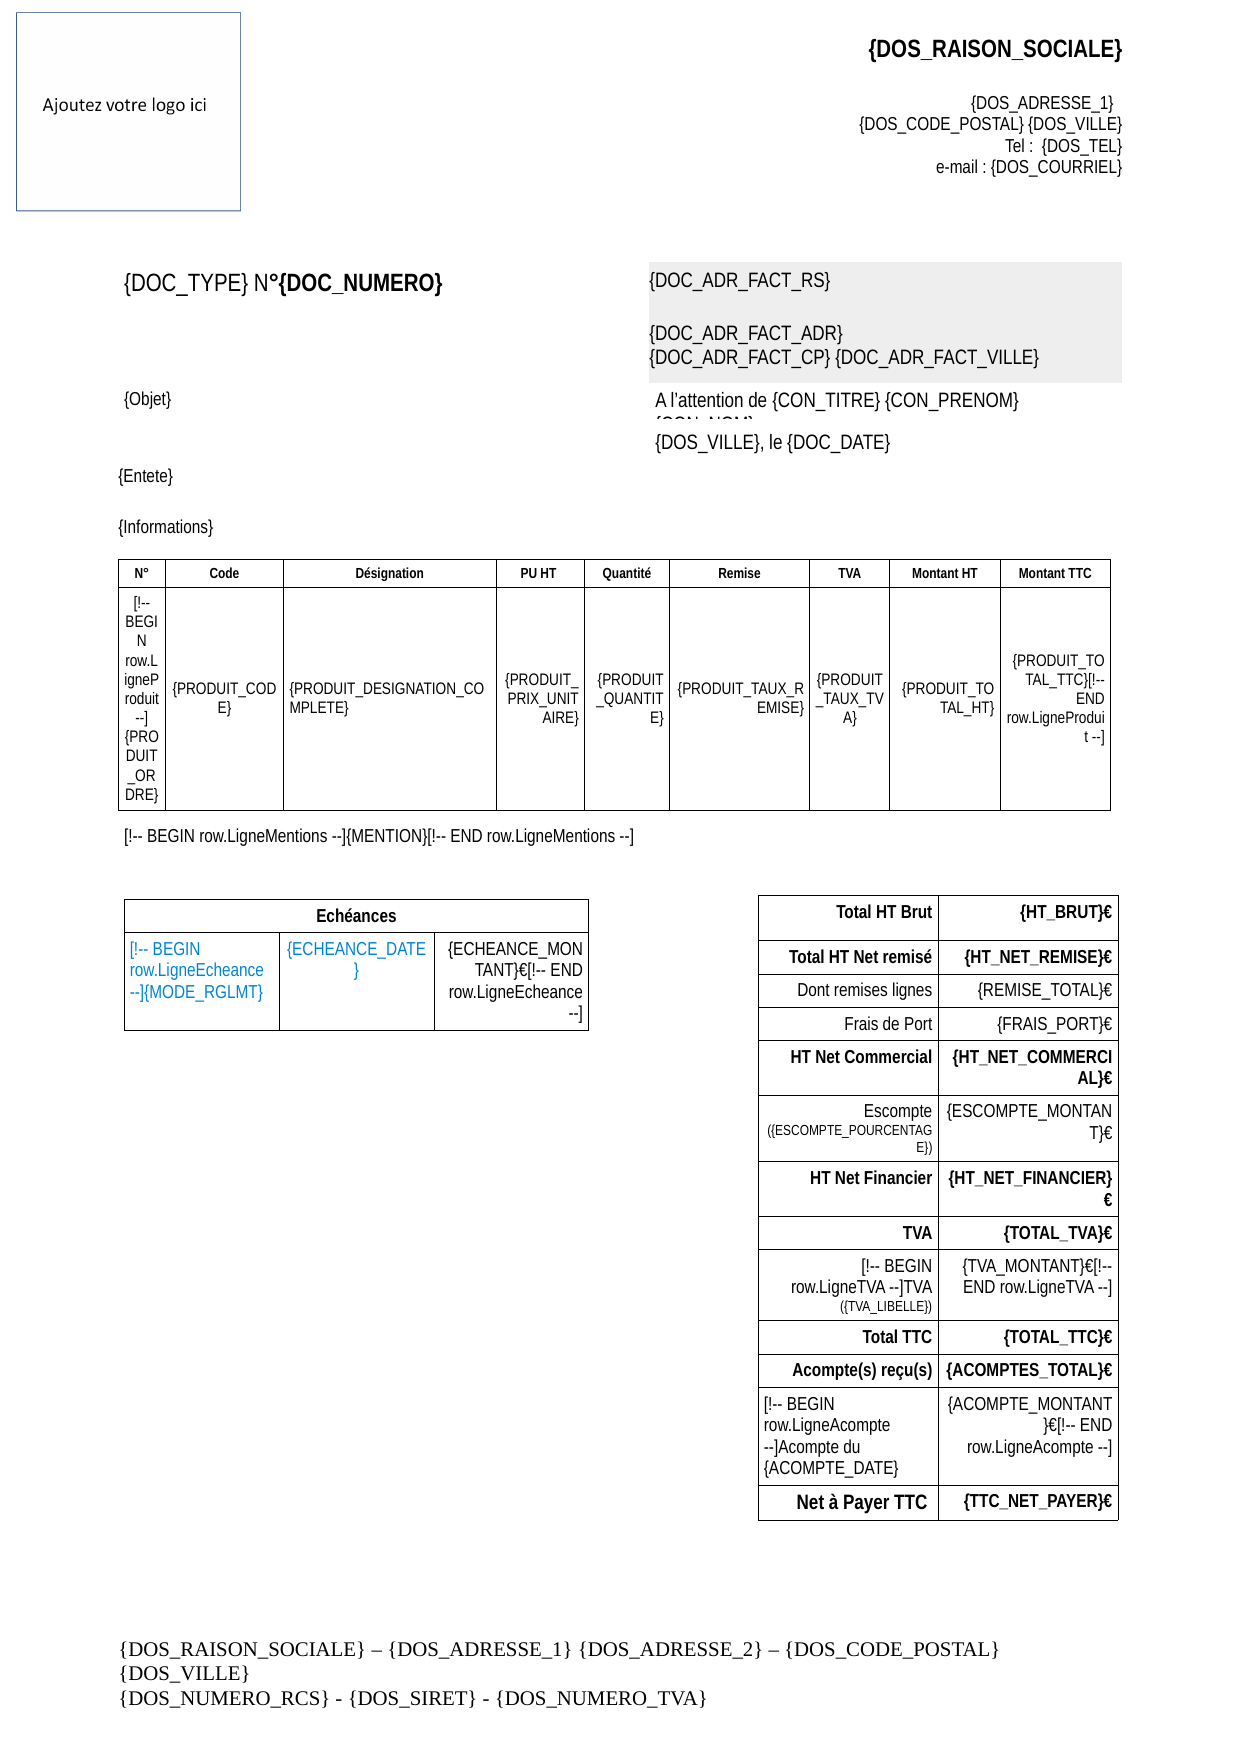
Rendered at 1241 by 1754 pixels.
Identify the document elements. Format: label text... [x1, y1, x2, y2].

table_cell {ECHEANCE_MONTANT}€[!-- END row.LigneEcheance --] [435, 933, 588, 1029]
table_cell {Objet} [118, 383, 649, 465]
table_cell Total HT Net remisé [759, 941, 938, 973]
table_cell {PRODUIT_DESIGNATION_COMPLETE} [284, 588, 496, 809]
table_cell [!-- BEGIN row.LigneAcompte --]Acompte du {ACOMPTE_DATE} [759, 1388, 938, 1484]
table_cell Net à Payer TTC [759, 1486, 938, 1520]
table_cell {TOTAL_TTC}€ [939, 1321, 1118, 1353]
table_header N° [119, 560, 165, 587]
table_cell {TTC_NET_PAYER}€ [939, 1486, 1118, 1520]
table_header [752, 889, 1123, 1554]
table_header Montant TTC [1001, 560, 1110, 587]
table_header [752, 1555, 1123, 1589]
table_cell {HT_NET_COMMERCIAL}€ [939, 1041, 1118, 1094]
table_cell [!-- BEGIN row.LigneEcheance --]{MODE_RGLMT} [125, 933, 279, 1029]
table_cell {ACOMPTE_MONTANT}€[!-- END row.LigneAcompte --] [939, 1388, 1118, 1484]
table_header Quantité [585, 560, 669, 587]
table_cell {DOS_VILLE}, le {DOC_DATE} [649, 424, 1122, 465]
table_cell {REMISE_TOTAL}€ [939, 975, 1118, 1007]
table_header Code [166, 560, 283, 587]
table_cell HT Net Commercial [759, 1041, 938, 1094]
text {Entete} [118, 465, 1122, 487]
table_cell {PRODUIT_TAUX_REMISE} [670, 588, 809, 809]
text {Informations} [118, 516, 1122, 537]
table_cell {PRODUIT_TOTAL_HT} [890, 588, 1000, 809]
table_header {DOC_TYPE} N°{DOC_NUMERO} [118, 262, 649, 383]
table_cell Frais de Port [759, 1008, 938, 1040]
table_cell {PRODUIT_QUANTITE} [585, 588, 669, 809]
picture [9, 9, 246, 221]
table_cell [!-- BEGIN row.LigneTVA --]TVA ({TVA_LIBELLE}) [759, 1250, 938, 1320]
table_cell {HT_NET_FINANCIER}€ [939, 1162, 1118, 1216]
table_cell Dont remises lignes [759, 975, 938, 1007]
table_cell [!-- BEGIN row.LigneProduit --]{PRODUIT_ORDRE} [119, 588, 165, 809]
table_cell {PRODUIT_CODE} [166, 588, 283, 809]
table_header Montant HT [890, 560, 1000, 587]
table_cell {TVA_MONTANT}€[!-- END row.LigneTVA --] [939, 1250, 1118, 1320]
table_cell {ACOMPTES_TOTAL}€ [939, 1355, 1118, 1387]
table_cell {FRAIS_PORT}€ [939, 1008, 1118, 1040]
table_header [!-- BEGIN row.LigneMentions --]{MENTION}[!-- END row.LigneMentions --] [118, 819, 1122, 852]
table_header {HT_BRUT}€ [939, 896, 1118, 940]
table_cell {ESCOMPTE_MONTANT}€ [939, 1096, 1118, 1161]
table_header PU HT [497, 560, 584, 587]
table_header Remise [670, 560, 809, 587]
table_cell {PRODUIT_PRIX_UNITAIRE} [497, 588, 584, 809]
table_cell A l’attention de {CON_TITRE} {CON_PRENOM} {CON_NOM} [649, 383, 1122, 424]
table_header [118, 883, 594, 1589]
table_header Total HT Brut [759, 896, 938, 940]
table_header {DOC_ADR_FACT_RS} {DOC_ADR_FACT_ADR} {DOC_ADR_FACT_CP} {DOC_ADR_FACT_VILLE} [649, 262, 1122, 383]
table_header [595, 883, 752, 1589]
table_header Désignation [284, 560, 496, 587]
table_cell Escompte ({ESCOMPTE_POURCENTAGE}) [759, 1096, 938, 1161]
table_header [752, 883, 1123, 889]
table_header TVA [810, 560, 889, 587]
table_cell {PRODUIT_TOTAL_TTC}[!-- END row.LigneProduit --] [1001, 588, 1110, 809]
table_cell TVA [759, 1217, 938, 1249]
table_cell {HT_NET_REMISE}€ [939, 941, 1118, 973]
table_cell {TOTAL_TVA}€ [939, 1217, 1118, 1249]
table_cell HT Net Financier [759, 1162, 938, 1216]
table_header Echéances [125, 900, 588, 932]
table_cell Acompte(s) reçu(s) [759, 1355, 938, 1387]
table_cell Total TTC [759, 1321, 938, 1353]
table_cell {PRODUIT_TAUX_TVA} [810, 588, 889, 809]
table_cell {ECHEANCE_DATE} [280, 933, 434, 1029]
